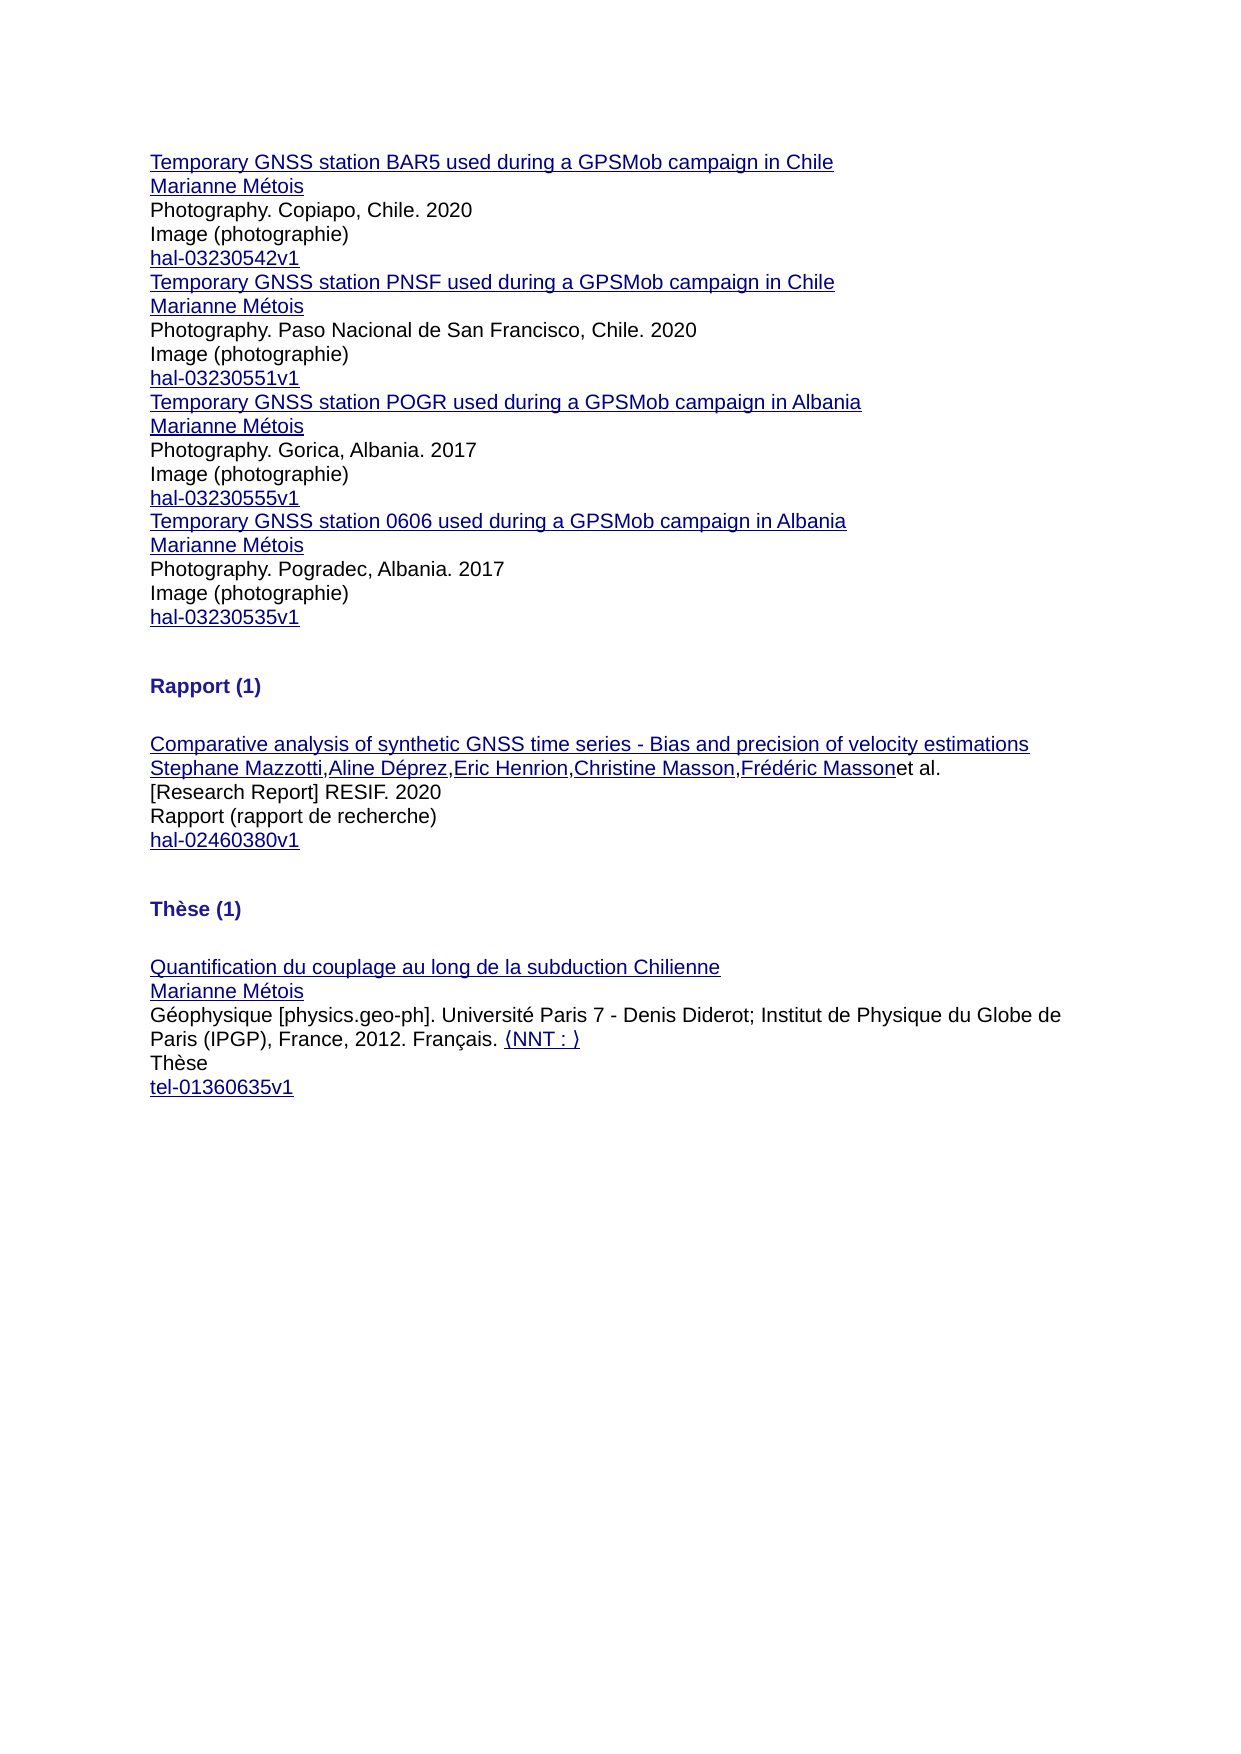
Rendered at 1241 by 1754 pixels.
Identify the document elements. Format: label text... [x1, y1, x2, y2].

table_cell Temporary GNSS station PNSF used during a GPSMob campaign in Chile Marianne Métois Photography. Paso Nacional de San Francisco, Chile. 2020 Image (photographie) hal-03230551v1 [150, 270, 1090, 389]
table_header Temporary GNSS station BAR5 used during a GPSMob campaign in Chile Marianne Métois Photography. Copiapo, Chile. 2020 Image (photographie) hal-03230542v1 [150, 150, 1090, 270]
subtitle Rapport (1) [150, 674, 1090, 698]
table_cell Temporary GNSS station 0606 used during a GPSMob campaign in Albania Marianne Métois Photography. Pogradec, Albania. 2017 Image (photographie) hal-03230535v1 [150, 509, 1090, 629]
table_cell Temporary GNSS station POGR used during a GPSMob campaign in Albania Marianne Métois Photography. Gorica, Albania. 2017 Image (photographie) hal-03230555v1 [150, 390, 1090, 509]
table_header Comparative analysis of synthetic GNSS time series - Bias and precision of velocity estimations Stephane Mazzotti,Aline Déprez,Eric Henrion,Christine Masson,Frédéric Massonet al. [Research Report] RESIF. 2020 Rapport (rapport de recherche) hal-02460380v1 [150, 732, 1090, 852]
subtitle Thèse (1) [150, 897, 1090, 921]
table_header Quantification du couplage au long de la subduction Chilienne Marianne Métois Géophysique [physics.geo-ph]. Université Paris 7 - Denis Diderot; Institut de Physique du Globe de Paris (IPGP), France, 2012. Français. ⟨NNT : ⟩ Thèse tel-01360635v1 [150, 955, 1090, 1099]
